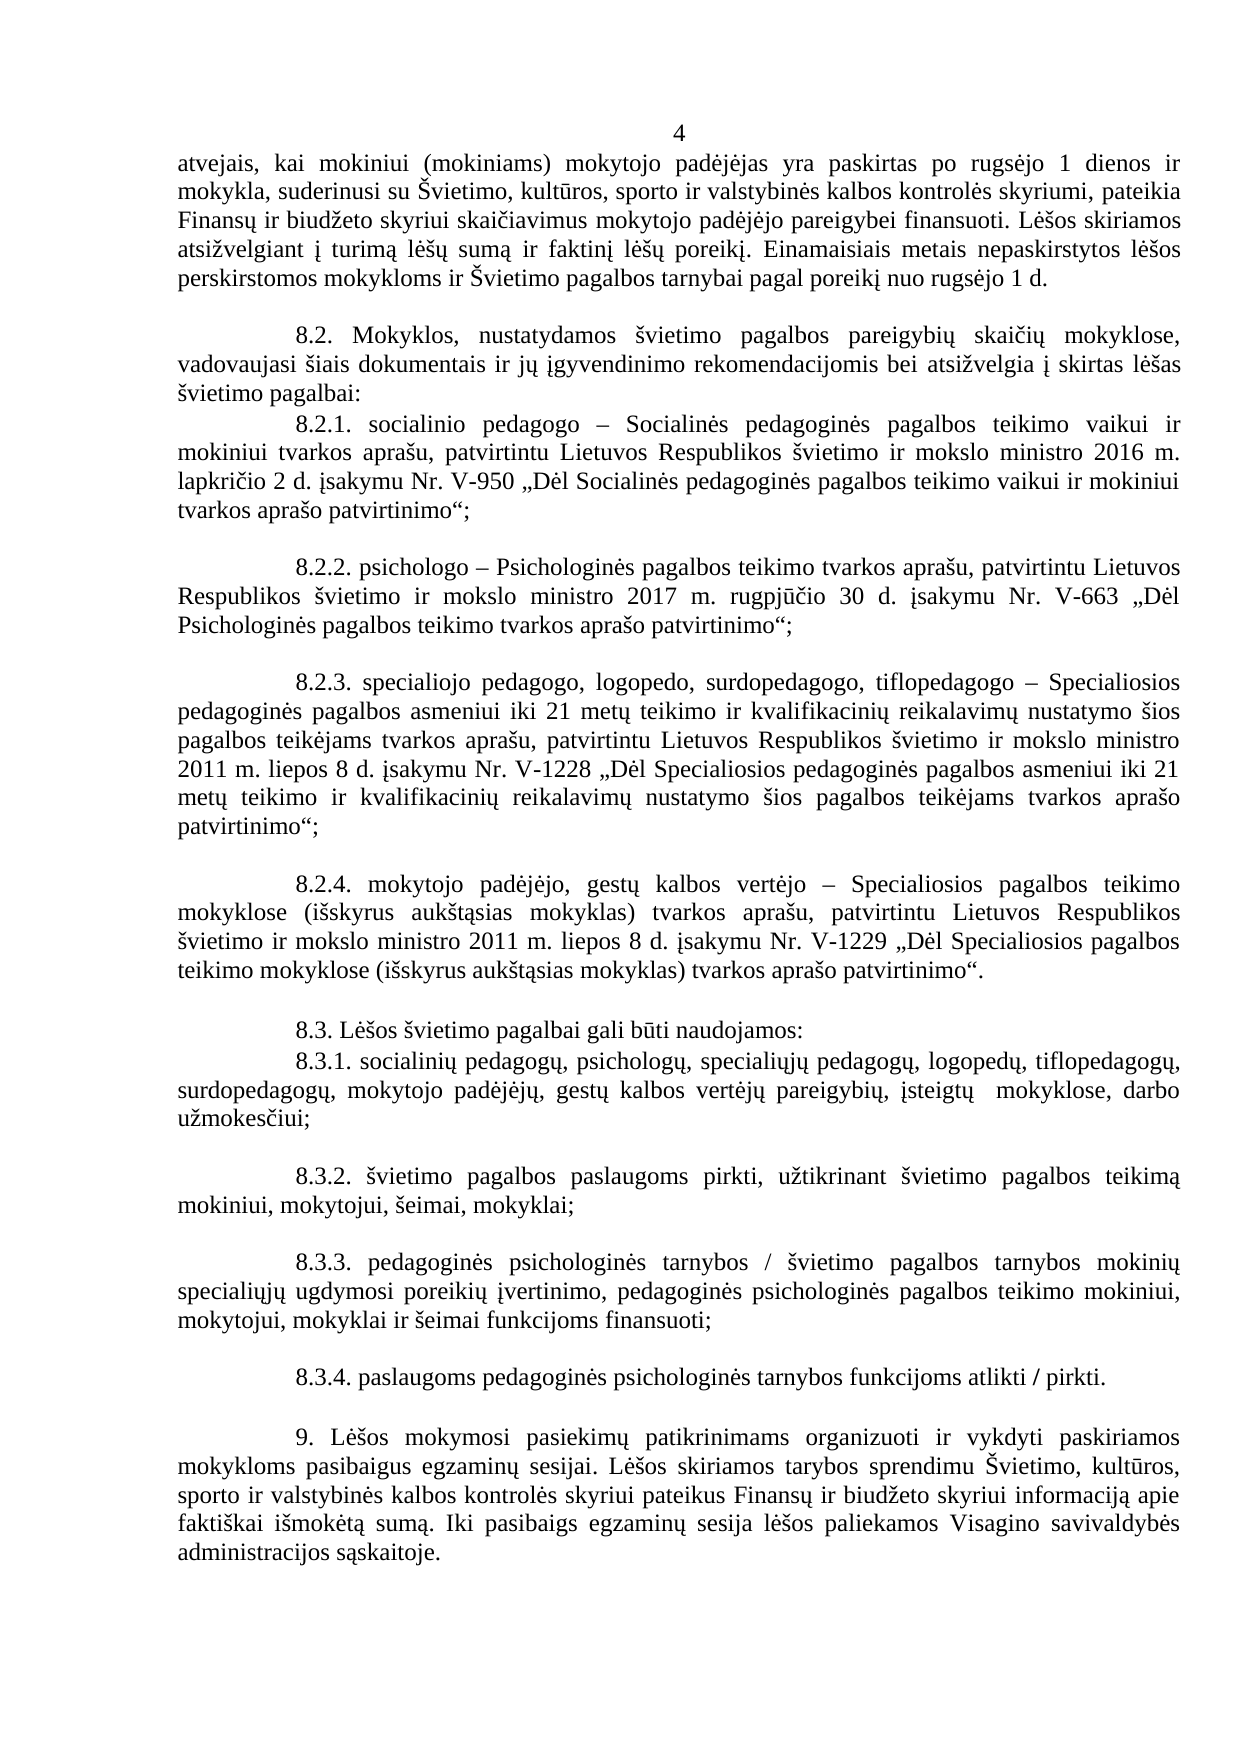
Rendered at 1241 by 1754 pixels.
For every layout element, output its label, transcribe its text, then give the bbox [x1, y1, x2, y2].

text 9. Lėšos mokymosi pasiekimų patikrinimams organizuoti ir vykdyti paskiriamos mokykloms pasibaigus egzaminų sesijai. Lėšos skiriamos tarybos sprendimu Švietimo, kultūros, sporto ir valstybinės kalbos kontrolės skyriui pateikus Finansų ir biudžeto skyriui informaciją apie faktiškai išmokėtą sumą. Iki pasibaigs egzaminų sesija lėšos paliekamos Visagino savivaldybės administracijos sąskaitoje. [177, 1422, 1181, 1566]
text 8.3.3. pedagoginės psichologinės tarnybos / švietimo pagalbos tarnybos mokinių specialiųjų ugdymosi poreikių įvertinimo, pedagoginės psichologinės pagalbos teikimo mokiniui, mokytojui, mokyklai ir šeimai funkcijoms finansuoti; [177, 1247, 1181, 1333]
text 8.2.4. mokytojo padėjėjo, gestų kalbos vertėjo – Specialiosios pagalbos teikimo mokyklose (išskyrus aukštąsias mokyklas) tvarkos aprašu, patvirtintu Lietuvos Respublikos švietimo ir mokslo ministro 2011 m. liepos 8 d. įsakymu Nr. V-1229 „Dėl Specialiosios pagalbos teikimo mokyklose (išskyrus aukštąsias mokyklas) tvarkos aprašo patvirtinimo“. [177, 869, 1181, 984]
text 8.3.4. paslaugoms pedagoginės psichologinės tarnybos funkcijoms atlikti / pirkti. [177, 1362, 1181, 1391]
text 8.3. Lėšos švietimo pagalbai gali būti naudojamos: [177, 1015, 1181, 1044]
text 8.2.3. specialiojo pedagogo, logopedo, surdopedagogo, tiflopedagogo – Specialiosios pedagoginės pagalbos asmeniui iki 21 metų teikimo ir kvalifikacinių reikalavimų nustatymo šios pagalbos teikėjams tvarkos aprašu, patvirtintu Lietuvos Respublikos švietimo ir mokslo ministro 2011 m. liepos 8 d. įsakymu Nr. V-1228 „Dėl Specialiosios pedagoginės pagalbos asmeniui iki 21 metų teikimo ir kvalifikacinių reikalavimų nustatymo šios pagalbos teikėjams tvarkos aprašo patvirtinimo“; [177, 667, 1181, 840]
text 8.2.1. socialinio pedagogo – Socialinės pedagoginės pagalbos teikimo vaikui ir mokiniui tvarkos aprašu, patvirtintu Lietuvos Respublikos švietimo ir mokslo ministro 2016 m. lapkričio 2 d. įsakymu Nr. V-950 „Dėl Socialinės pedagoginės pagalbos teikimo vaikui ir mokiniui tvarkos aprašo patvirtinimo“; [177, 409, 1181, 524]
text 8.3.1. socialinių pedagogų, psichologų, specialiųjų pedagogų, logopedų, tiflopedagogų, surdopedagogų, mokytojo padėjėjų, gestų kalbos vertėjų pareigybių, įsteigtų mokyklose, darbo užmokesčiui; [177, 1046, 1181, 1132]
text 8.3.2. švietimo pagalbos paslaugoms pirkti, užtikrinant švietimo pagalbos teikimą mokiniui, mokytojui, šeimai, mokyklai; [177, 1161, 1181, 1218]
text atvejais, kai mokiniui (mokiniams) mokytojo padėjėjas yra paskirtas po rugsėjo 1 dienos ir mokykla, suderinusi su Švietimo, kultūros, sporto ir valstybinės kalbos kontrolės skyriumi, pateikia Finansų ir biudžeto skyriui skaičiavimus mokytojo padėjėjo pareigybei finansuoti. Lėšos skiriamos atsižvelgiant į turimą lėšų sumą ir faktinį lėšų poreikį. Einamaisiais metais nepaskirstytos lėšos perskirstomos mokykloms ir Švietimo pagalbos tarnybai pagal poreikį nuo rugsėjo 1 d. [177, 148, 1181, 291]
text 8.2. Mokyklos, nustatydamos švietimo pagalbos pareigybių skaičių mokyklose, vadovaujasi šiais dokumentais ir jų įgyvendinimo rekomendacijomis bei atsižvelgia į skirtas lėšas švietimo pagalbai: [177, 320, 1181, 406]
text 8.2.2. psichologo – Psichologinės pagalbos teikimo tvarkos aprašu, patvirtintu Lietuvos Respublikos švietimo ir mokslo ministro 2017 m. rugpjūčio 30 d. įsakymu Nr. V-663 „Dėl Psichologinės pagalbos teikimo tvarkos aprašo patvirtinimo“; [177, 552, 1181, 639]
